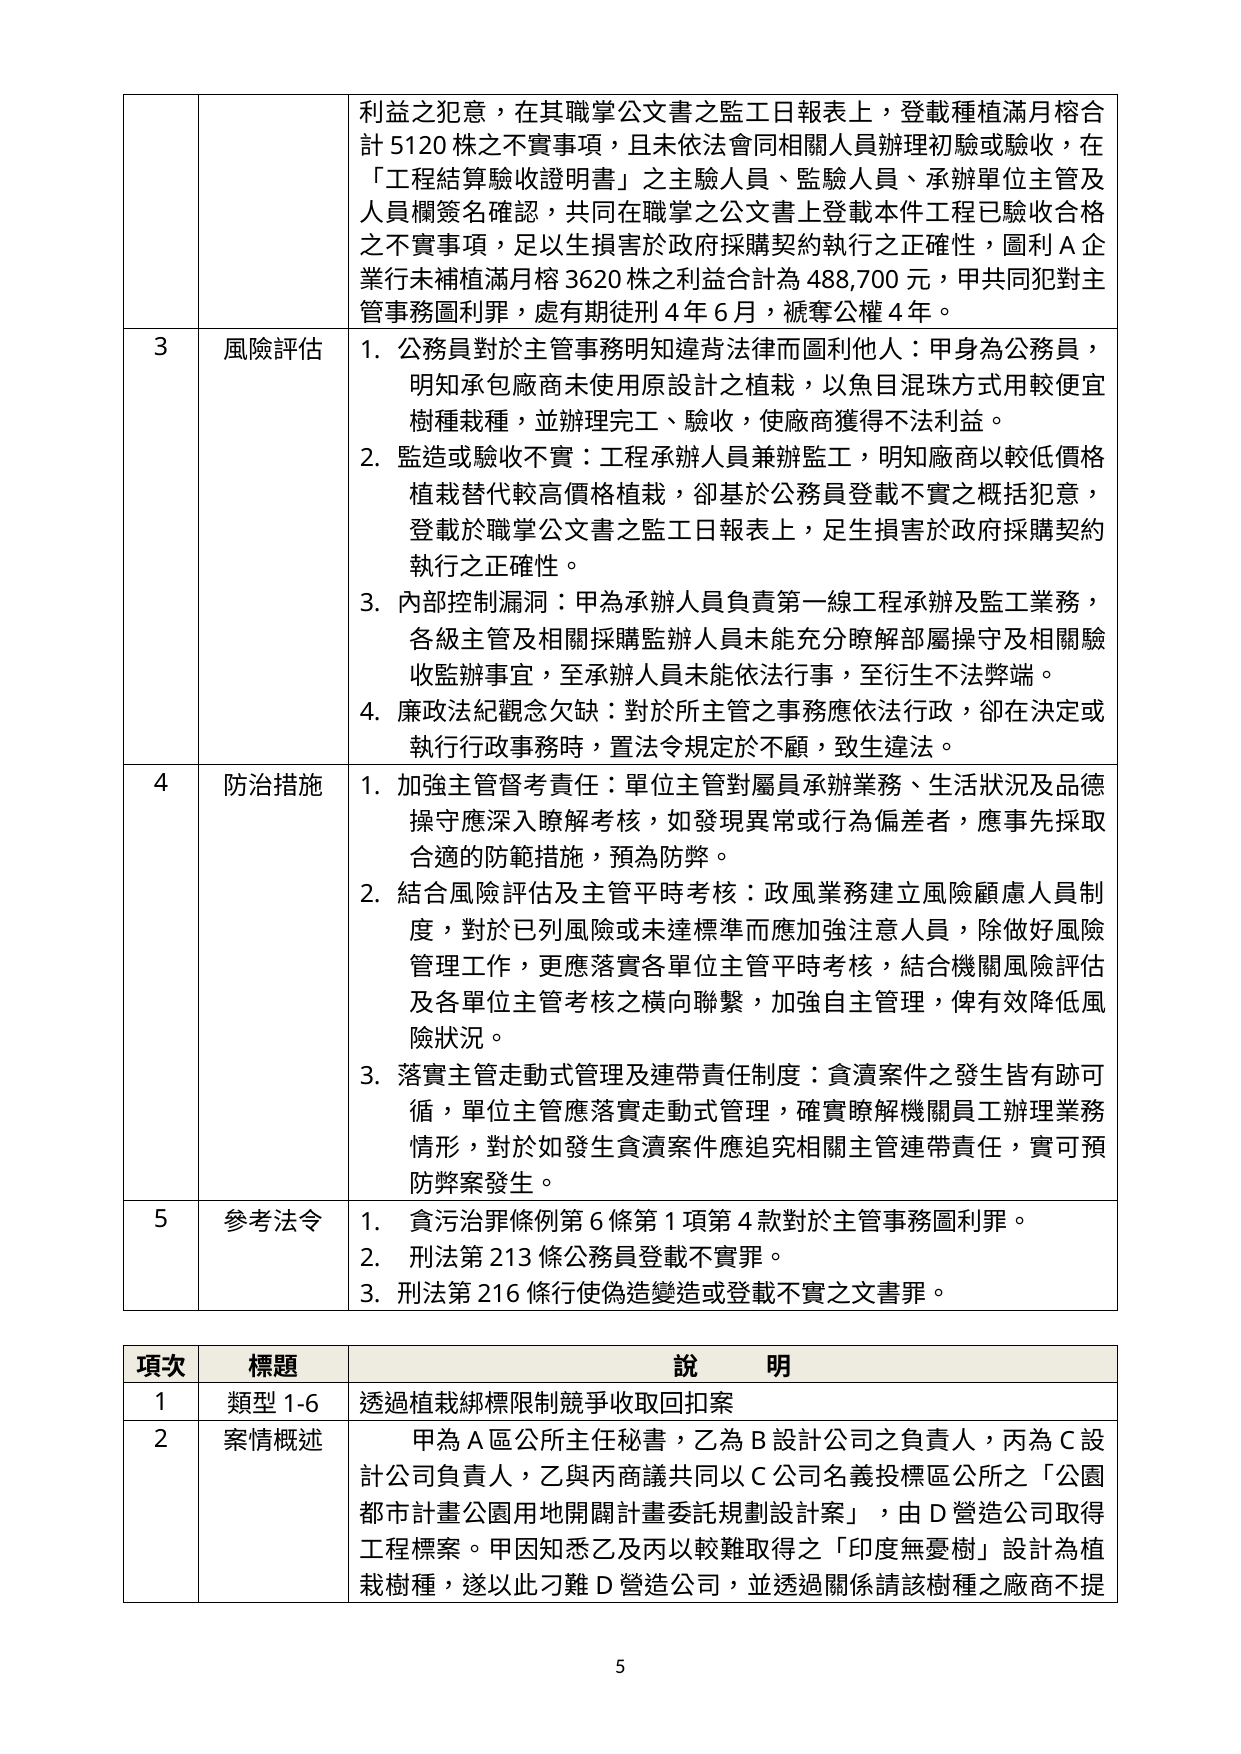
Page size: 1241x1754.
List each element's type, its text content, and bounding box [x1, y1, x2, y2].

table_cell 1 [124, 1383, 198, 1419]
table_cell 2 [124, 1421, 198, 1602]
table_cell 類型1-6 [199, 1383, 348, 1419]
table_header 說 明 [349, 1346, 1117, 1382]
table_cell 加強主管督考責任：單位主管對屬員承辦業務、生活狀況及品德操守應深入瞭解考核，如發現異常或行為偏差者，應事先採取合適的防範措施，預為防弊。 結合風險評估及主管平時考核：政風業務建立風險顧慮人員制度，對於已列風險或未達標準而應加強注意人員，除做好風險管理工作，更應落實各單位主管平時考核，結合機關風險評估及各單位主管考核之橫向聯繫，加強自主管理，俾有效降低風險狀況。 落實主管走動式管理及連帶責任制度：貪瀆案件之發生皆有跡可循，單位主管應落實走動式管理，確實瞭解機關員工辦理業務情形，對於如發生貪瀆案件應追究相關主管連帶責任，實可預防弊案發生。 [349, 765, 1117, 1200]
table_cell 風險評估 [199, 329, 348, 764]
table_cell 利益之犯意，在其職掌公文書之監工日報表上，登載種植滿月榕合計5120株之不實事項，且未依法會同相關人員辦理初驗或驗收，在「工程結算驗收證明書」之主驗人員、監驗人員、承辦單位主管及人員欄簽名確認，共同在職掌之公文書上登載本件工程已驗收合格之不實事項，足以生損害於政府採購契約執行之正確性，圖利A企業行未補植滿月榕3620株之利益合計為488,700 元，甲共同犯對主管事務圖利罪，處有期徒刑4年6月，褫奪公權4年。 [349, 95, 1117, 328]
table_cell 參考法令 [199, 1201, 348, 1310]
table_header 標題 [199, 1346, 348, 1382]
table_cell 4 [124, 765, 198, 1200]
table_cell 透過植栽綁標限制競爭收取回扣案 [349, 1383, 1117, 1419]
table_header 項次 [124, 1346, 198, 1382]
table_cell 防治措施 [199, 765, 348, 1200]
table_cell [124, 95, 198, 328]
table_cell 案情概述 [199, 1421, 348, 1602]
table_cell 公務員對於主管事務明知違背法律而圖利他人：甲身為公務員，明知承包廠商未使用原設計之植栽，以魚目混珠方式用較便宜樹種栽種，並辦理完工、驗收，使廠商獲得不法利益。 監造或驗收不實：工程承辦人員兼辦監工，明知廠商以較低價格植栽替代較高價格植栽，卻基於公務員登載不實之概括犯意，登載於職掌公文書之監工日報表上，足生損害於政府採購契約執行之正確性。 內部控制漏洞：甲為承辦人員負責第一線工程承辦及監工業務，各級主管及相關採購監辦人員未能充分瞭解部屬操守及相關驗收監辦事宜，至承辦人員未能依法行事，至衍生不法弊端。 廉政法紀觀念欠缺：對於所主管之事務應依法行政，卻在決定或執行行政事務時，置法令規定於不顧，致生違法。 [349, 329, 1117, 764]
table_cell 甲為A區公所主任秘書，乙為B設計公司之負責人，丙為C設計公司負責人，乙與丙商議共同以C公司名義投標區公所之「公園都市計畫公園用地開闢計畫委託規劃設計案」，由D營造公司取得工程標案。甲因知悉乙及丙以較難取得之「印度無憂樹」設計為植栽樹種，遂以此刁難D營造公司，並透過關係請該樹種之廠商不提 [349, 1421, 1117, 1602]
table_cell 3 [124, 329, 198, 764]
table_cell 貪污治罪條例第6條第1項第4款對於主管事務圖利罪。 刑法第213 條公務員登載不實罪。 刑法第216 條行使偽造變造或登載不實之文書罪。 [349, 1201, 1117, 1310]
table_cell [199, 95, 348, 328]
table_cell 5 [124, 1201, 198, 1310]
